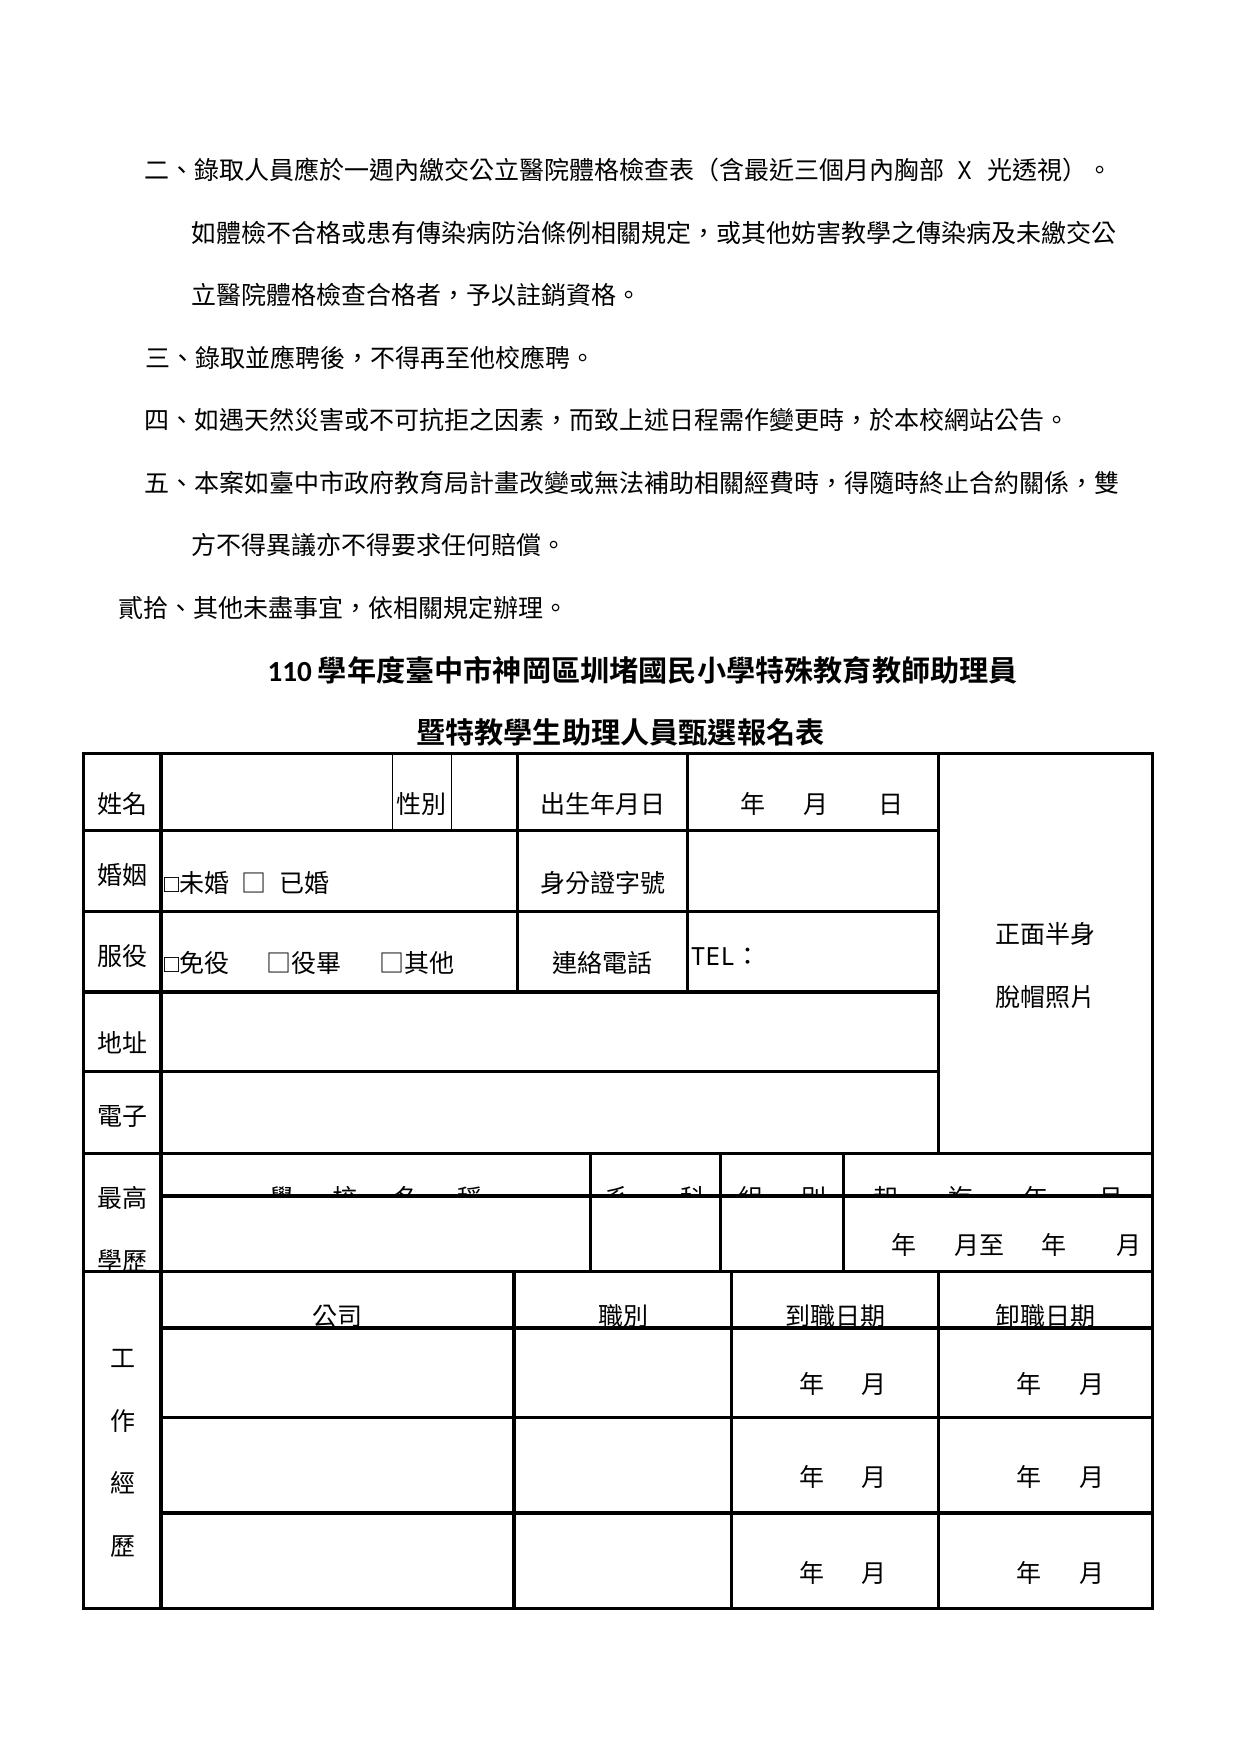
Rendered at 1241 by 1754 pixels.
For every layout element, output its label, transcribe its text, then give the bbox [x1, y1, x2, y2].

table_header [452, 755, 516, 829]
table_cell 到職日期 [733, 1273, 937, 1326]
table_cell [163, 1198, 589, 1270]
table_cell [163, 994, 937, 1070]
table_cell 系 科 [592, 1155, 719, 1194]
table_cell [516, 1419, 730, 1511]
table_cell □未婚 □ 已婚 [163, 832, 516, 909]
table_cell [163, 1330, 512, 1416]
text 110學年度臺中市神岡區圳堵國民小學特殊教育教師助理員 [163, 627, 1122, 689]
table_cell 年 月 [733, 1515, 937, 1607]
table_header 出生年月日 [519, 755, 686, 829]
table_cell 連絡電話 [519, 913, 686, 990]
table_cell 婚姻狀況狀況□ 未婚 □ 已婚 [85, 832, 159, 909]
table_cell 身分證字號 [519, 832, 686, 909]
table_cell □免役 □役畢 □其他 [163, 913, 516, 990]
table_cell 工 作 經 歷 [85, 1273, 159, 1607]
table_cell [722, 1198, 842, 1270]
table_cell 公司 [163, 1273, 512, 1326]
table_header 正面半身 脫帽照片 [940, 755, 1151, 1152]
table_cell 年 月 [940, 1419, 1151, 1511]
table_cell [689, 832, 937, 909]
table_cell 學 校 名 稱 [163, 1155, 589, 1194]
text 二、錄取人員應於一週內繳交公立醫院體格檢查表（含最近三個月內胸部 X 光透視）。如體檢不合格或患有傳染病防治條例相關規定，或其他妨害教學之傳染病及未繳交公立醫院體格檢查合格者，予以註銷資格。 [144, 127, 1122, 314]
table_cell [163, 1419, 512, 1511]
text 三、錄取並應聘後，不得再至他校應聘。 [118, 314, 1122, 377]
table_cell 年 月 [733, 1330, 937, 1416]
text 貳拾、其他未盡事宜，依相關規定辦理。 [118, 564, 1122, 627]
table_cell 最高學歷 [85, 1155, 159, 1270]
table_cell 地址 [85, 994, 159, 1070]
table_cell 年 月 [940, 1330, 1151, 1416]
text 四、如遇天然災害或不可抗拒之因素，而致上述日程需作變更時，於本校網站公告。 [144, 377, 1122, 439]
table_cell 組 別 [722, 1155, 842, 1194]
table_cell TEL： 手機： [689, 913, 937, 990]
table_header 年 月 日 [689, 755, 937, 829]
table_header 姓名 [85, 755, 159, 829]
table_header 性別 [393, 755, 451, 829]
table_cell 電子郵件 [85, 1073, 159, 1152]
table_cell 年 月 [733, 1419, 937, 1511]
table_cell 年 月至 年 月 [845, 1198, 1151, 1270]
text 暨特教學生助理人員甄選報名表 [118, 689, 1122, 752]
table_cell [516, 1515, 730, 1607]
table_cell 年 月 [940, 1515, 1151, 1607]
table_cell [592, 1198, 719, 1270]
table_header [163, 755, 392, 829]
text 五、本案如臺中市政府教育局計畫改變或無法補助相關經費時，得隨時終止合約關係，雙方不得異議亦不得要求任何賠償。 [144, 439, 1122, 564]
table_cell 卸職日期 [940, 1273, 1151, 1326]
table_cell [516, 1330, 730, 1416]
table_cell 服役 情形 [85, 913, 159, 990]
table_cell [163, 1073, 937, 1152]
table_cell [163, 1515, 512, 1607]
table_cell 職別 [516, 1273, 730, 1326]
table_cell 起 迄 年 月 [845, 1155, 1151, 1194]
